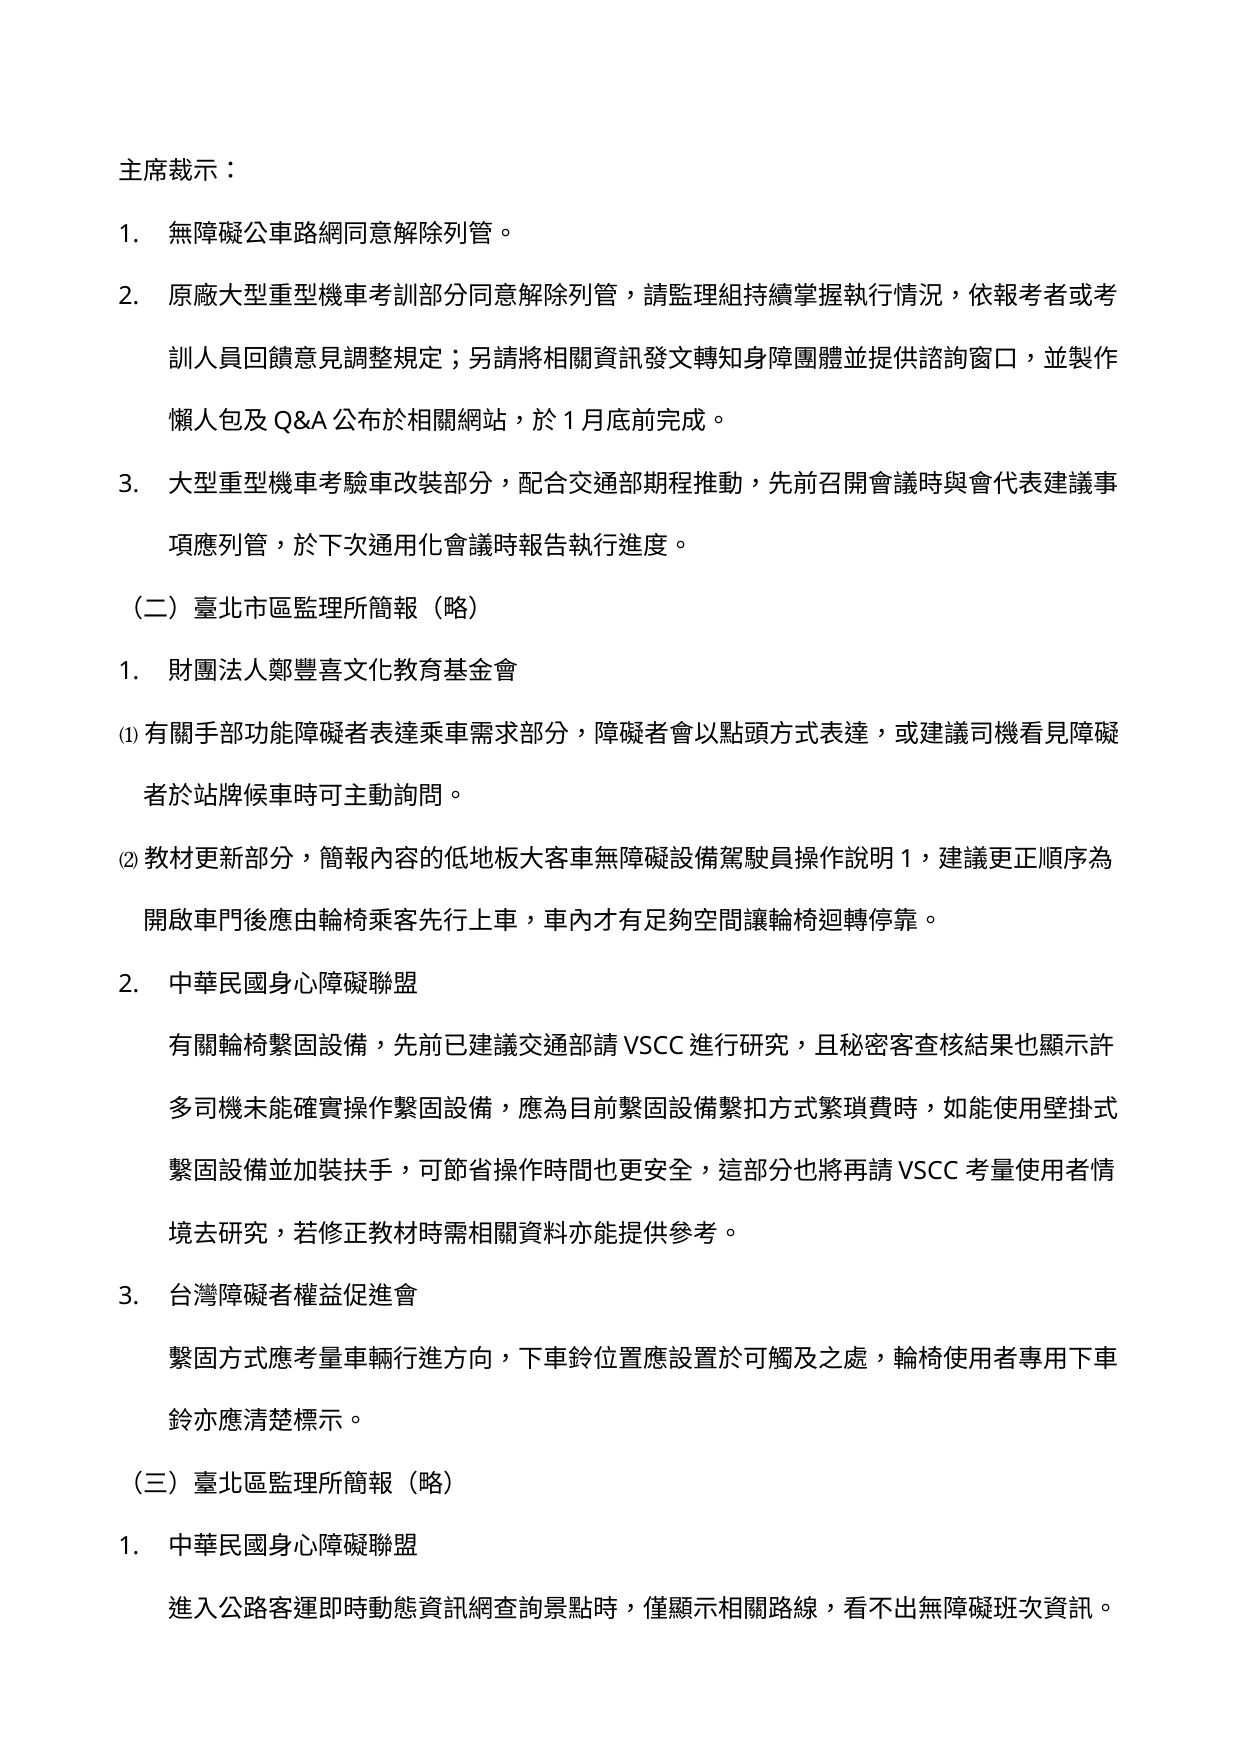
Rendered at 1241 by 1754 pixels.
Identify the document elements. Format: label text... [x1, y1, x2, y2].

list 中華民國身心障礙聯盟 [118, 1502, 1122, 1564]
list 原廠大型重型機車考訓部分同意解除列管，請監理組持續掌握執行情況，依報考者或考訓人員回饋意見調整規定；另請將相關資訊發文轉知身障團體並提供諮詢窗口，並製作懶人包及Q&A公布於相關網站，於1月底前完成。 [118, 252, 1122, 439]
text （三）臺北區監理所簡報（略） [118, 1439, 1122, 1502]
text 進入公路客運即時動態資訊網查詢景點時，僅顯示相關路線，看不出無障礙班次資訊。 [168, 1564, 1122, 1627]
list 中華民國身心障礙聯盟 [118, 939, 1122, 1002]
text （二）臺北市區監理所簡報（略） [118, 564, 1122, 627]
text ⑴有關手部功能障礙者表達乘車需求部分，障礙者會以點頭方式表達，或建議司機看見障礙者於站牌候車時可主動詢問。 [118, 689, 1122, 814]
list 台灣障礙者權益促進會 [118, 1252, 1122, 1314]
list 大型重型機車考驗車改裝部分，配合交通部期程推動，先前召開會議時與會代表建議事項應列管，於下次通用化會議時報告執行進度。 [118, 439, 1122, 564]
list 無障礙公車路網同意解除列管。 [118, 189, 1122, 252]
text 有關輪椅繫固設備，先前已建議交通部請 VSCC進行研究，且秘密客查核結果也顯示許多司機未能確實操作繫固設備，應為目前繫固設備繫扣方式繁瑣費時，如能使用壁掛式繫固設備並加裝扶手，可節省操作時間也更安全，這部分也將再請VSCC 考量使用者情境去研究，若修正教材時需相關資料亦能提供參考。 [168, 1002, 1122, 1252]
list 財團法人鄭豐喜文化教育基金會 [118, 627, 1122, 689]
text 主席裁示： [118, 127, 1122, 189]
text ⑵教材更新部分，簡報內容的低地板大客車無障礙設備駕駛員操作說明1，建議更正順序為開啟車門後應由輪椅乘客先行上車，車內才有足夠空間讓輪椅迴轉停靠。 [118, 814, 1122, 939]
text 繫固方式應考量車輛行進方向，下車鈴位置應設置於可觸及之處，輪椅使用者專用下車鈴亦應清楚標示。 [168, 1314, 1122, 1439]
